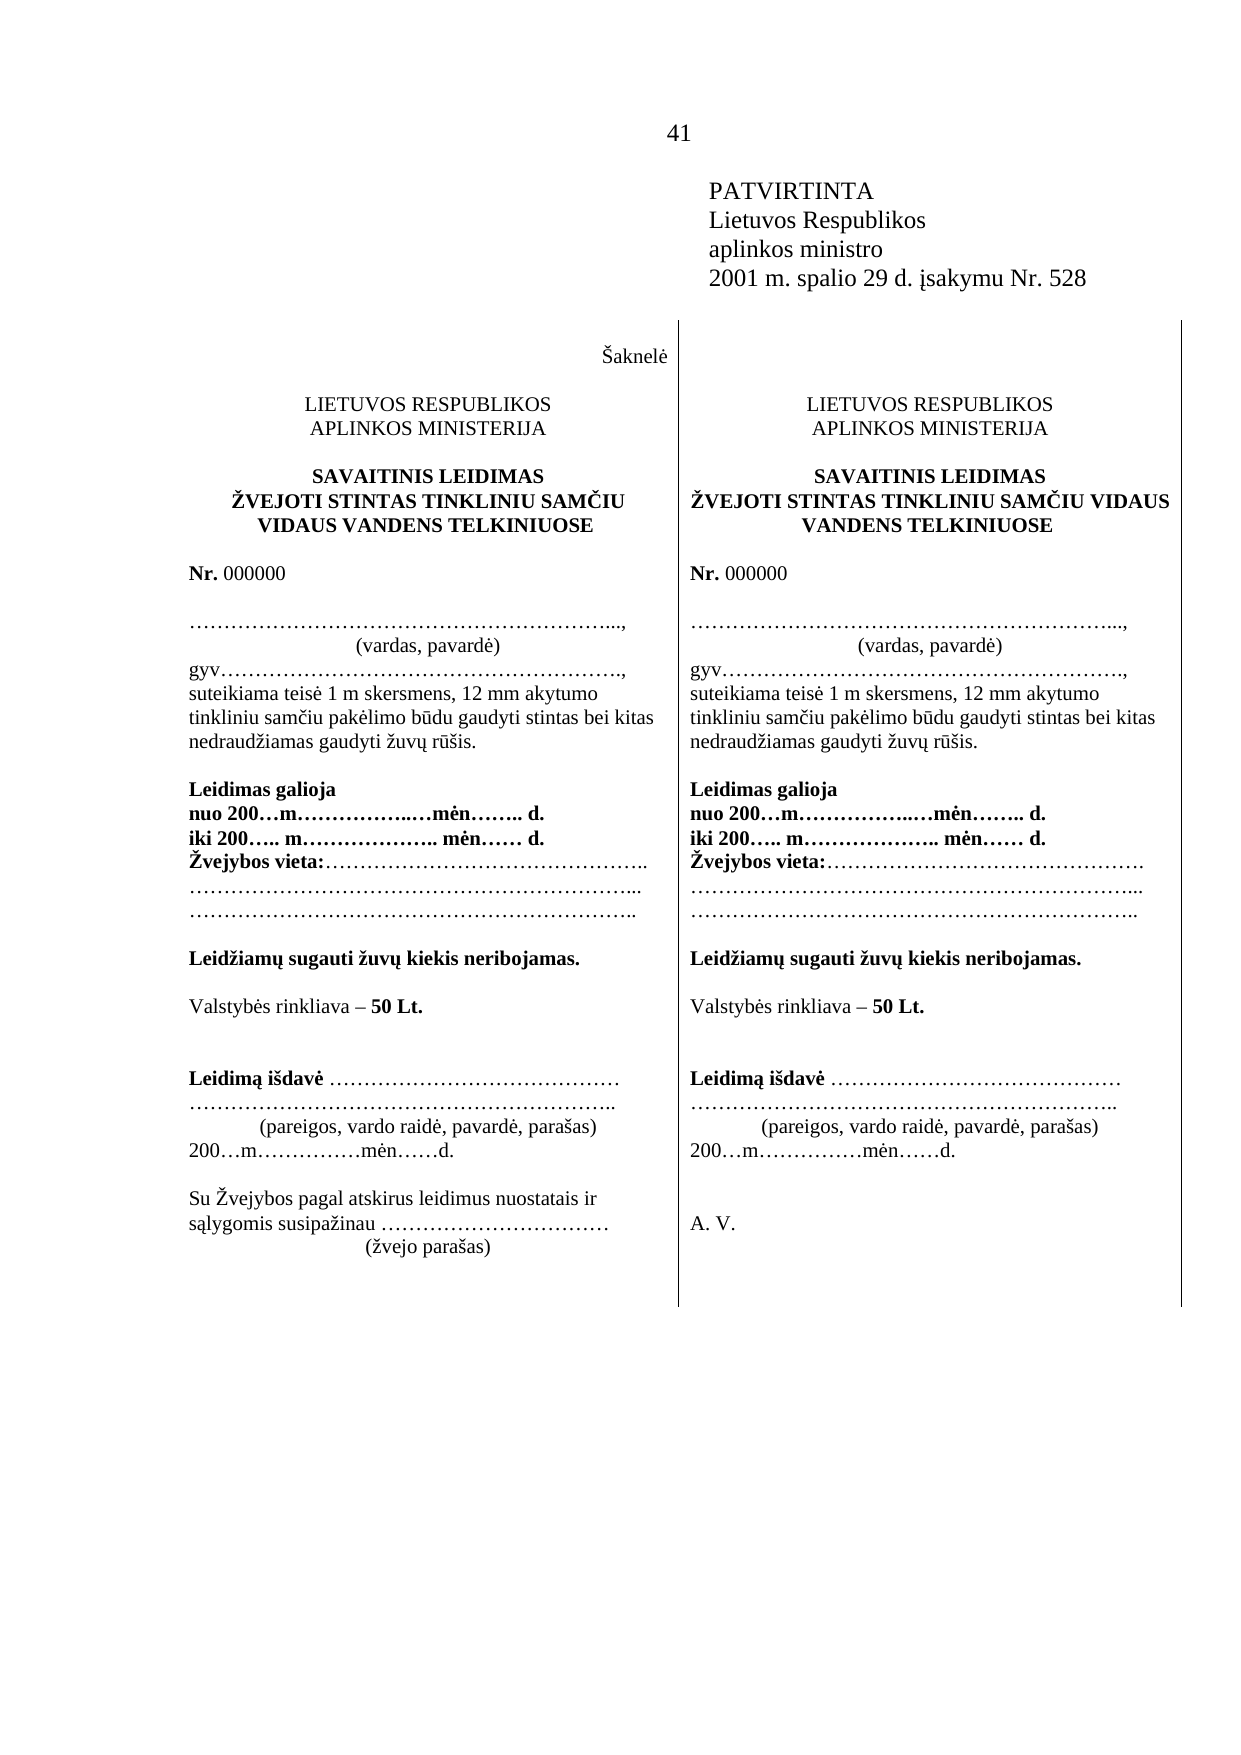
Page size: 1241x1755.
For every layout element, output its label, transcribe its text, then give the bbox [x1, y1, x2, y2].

table_header Šaknelė LIETUVOS RESPUBLIKOS APLINKOS MINISTERIJA sAvaiTINIS LEIDIMAS ŽVEJOTI STINTAS TINKLINIu SAMČIU VIDAUS VANDENS TELKINIUOSE Nr. 000000 ……………………………………………………..., (vardas, pavardė) gyv…………………………………………………., suteikiama teisė 1 m skersmens, 12 mm akytumo tinkliniu samčiu pakėlimo būdu gaudyti stintas bei kitas nedraudžiamas gaudyti žuvų rūšis. Leidimas galioja nuo 200…m……………..…mėn…….. d. iki 200….. m……………….. mėn…… d. Žvejybos vieta:……………………………………….. ………………………………………………………... ……………………………………………………….. Leidžiamų sugauti žuvų kiekis neribojamas. Valstybės rinkliava – 50 Lt. Leidimą išdavė …………………………………… …………………………………………………….. (pareigos, vardo raidė, pavardė, parašas) 200…m……………mėn……d. Su žvejybos pagal atskirus leidimus nuostatais ir sąlygomis susipažinau …………………………… (žvejo parašas) [177, 320, 678, 1307]
text Lietuvos Respublikos [177, 205, 1181, 234]
text aplinkos ministro [177, 234, 1181, 263]
table_header LIETUVOS RESPUBLIKOS APLINKOS MINISTERIJA sAvaiTINIS LEIDIMAS ŽVEJOTI STINTAS TINKLINIu SAMČIU VIDAUS VANDENS TELKINIUOSE Nr. 000000 ……………………………………………………..., (vardas, pavardė) gyv…………………………………………………., suteikiama teisė 1 m skersmens, 12 mm akytumo tinkliniu samčiu pakėlimo būdu gaudyti stintas bei kitas nedraudžiamas gaudyti žuvų rūšis. Leidimas galioja nuo 200…m……………..…mėn…….. d. iki 200….. m……………….. mėn…… d. Žvejybos vieta:………………………………………. ………………………………………………………... ……………………………………………………….. Leidžiamų sugauti žuvų kiekis neribojamas. Valstybės rinkliava – 50 Lt. Leidimą išdavė …………………………………… …………………………………………………….. (pareigos, vardo raidė, pavardė, parašas) 200…m……………mėn……d. A. V. [679, 320, 1181, 1307]
text 2001 m. spalio 29 d. įsakymu Nr. 528 [177, 263, 1181, 291]
text Patvirtinta [177, 176, 1181, 205]
